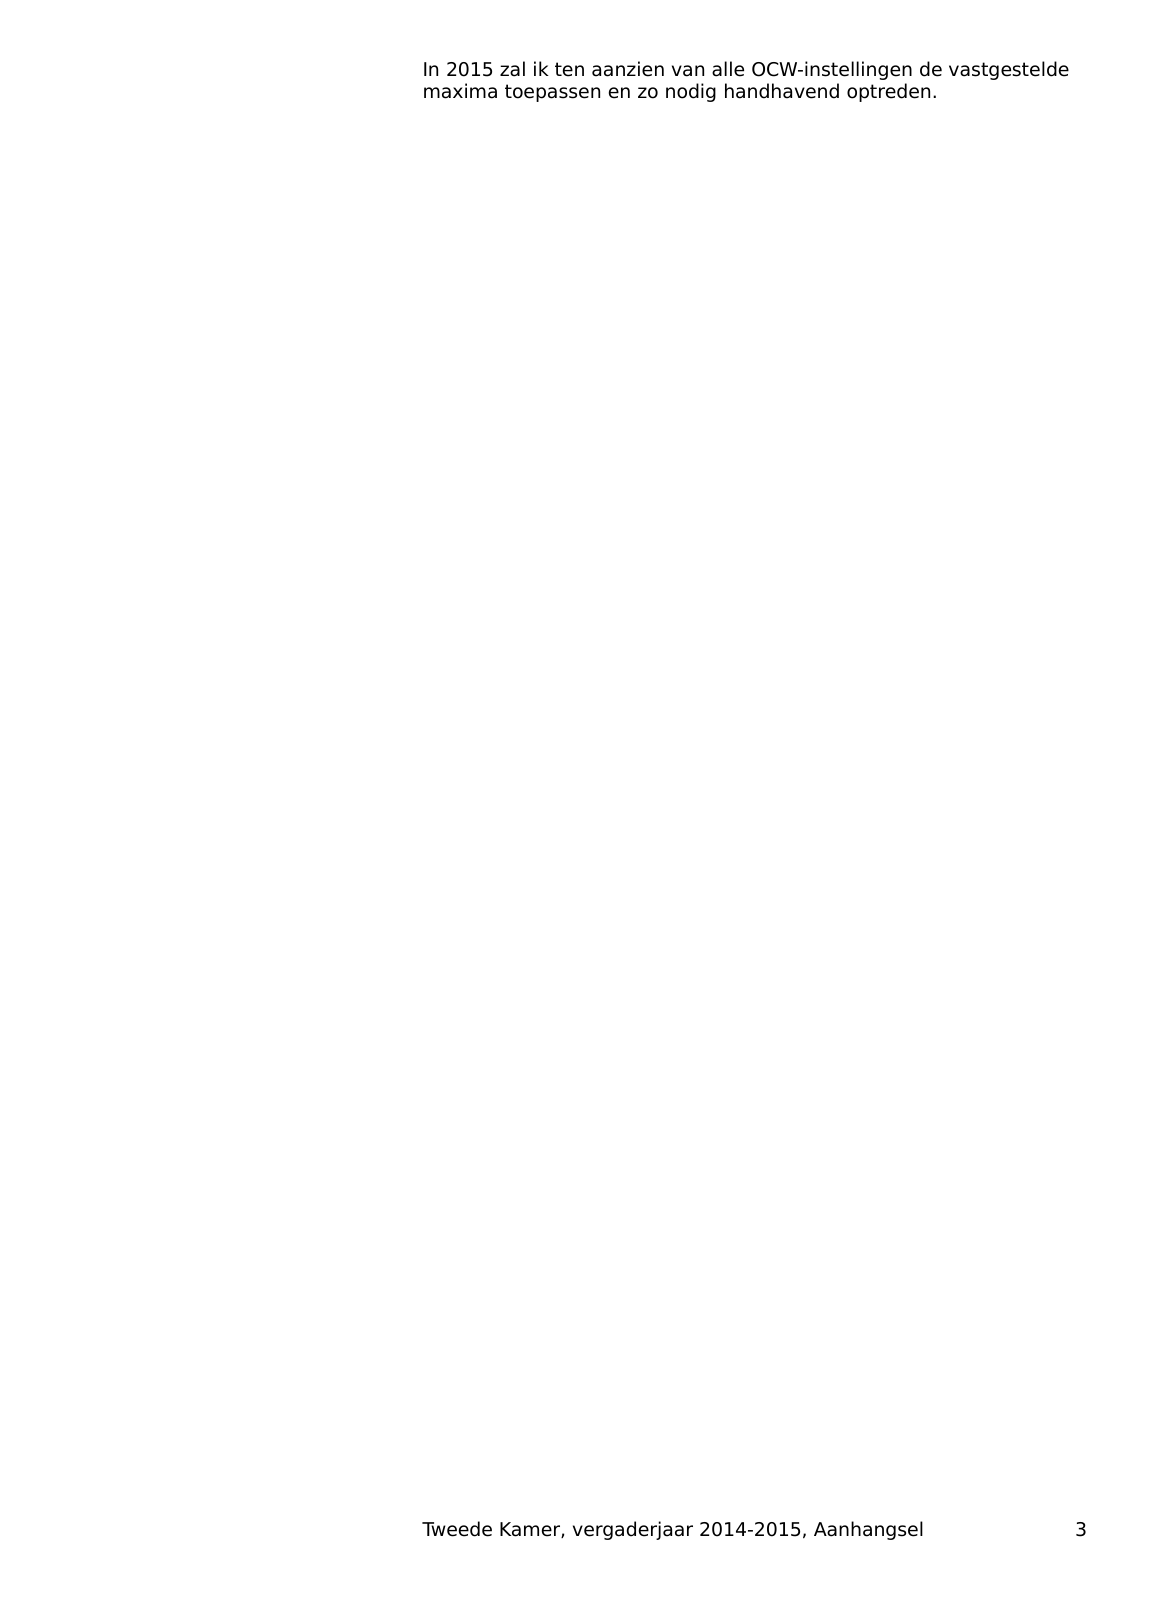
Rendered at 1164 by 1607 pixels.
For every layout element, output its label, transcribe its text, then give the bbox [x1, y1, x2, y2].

text In 2015 zal ik ten aanzien van alle OCW-instellingen de vastgestelde maxima toepassen en zo nodig handhavend optreden. [422, 59, 1087, 103]
